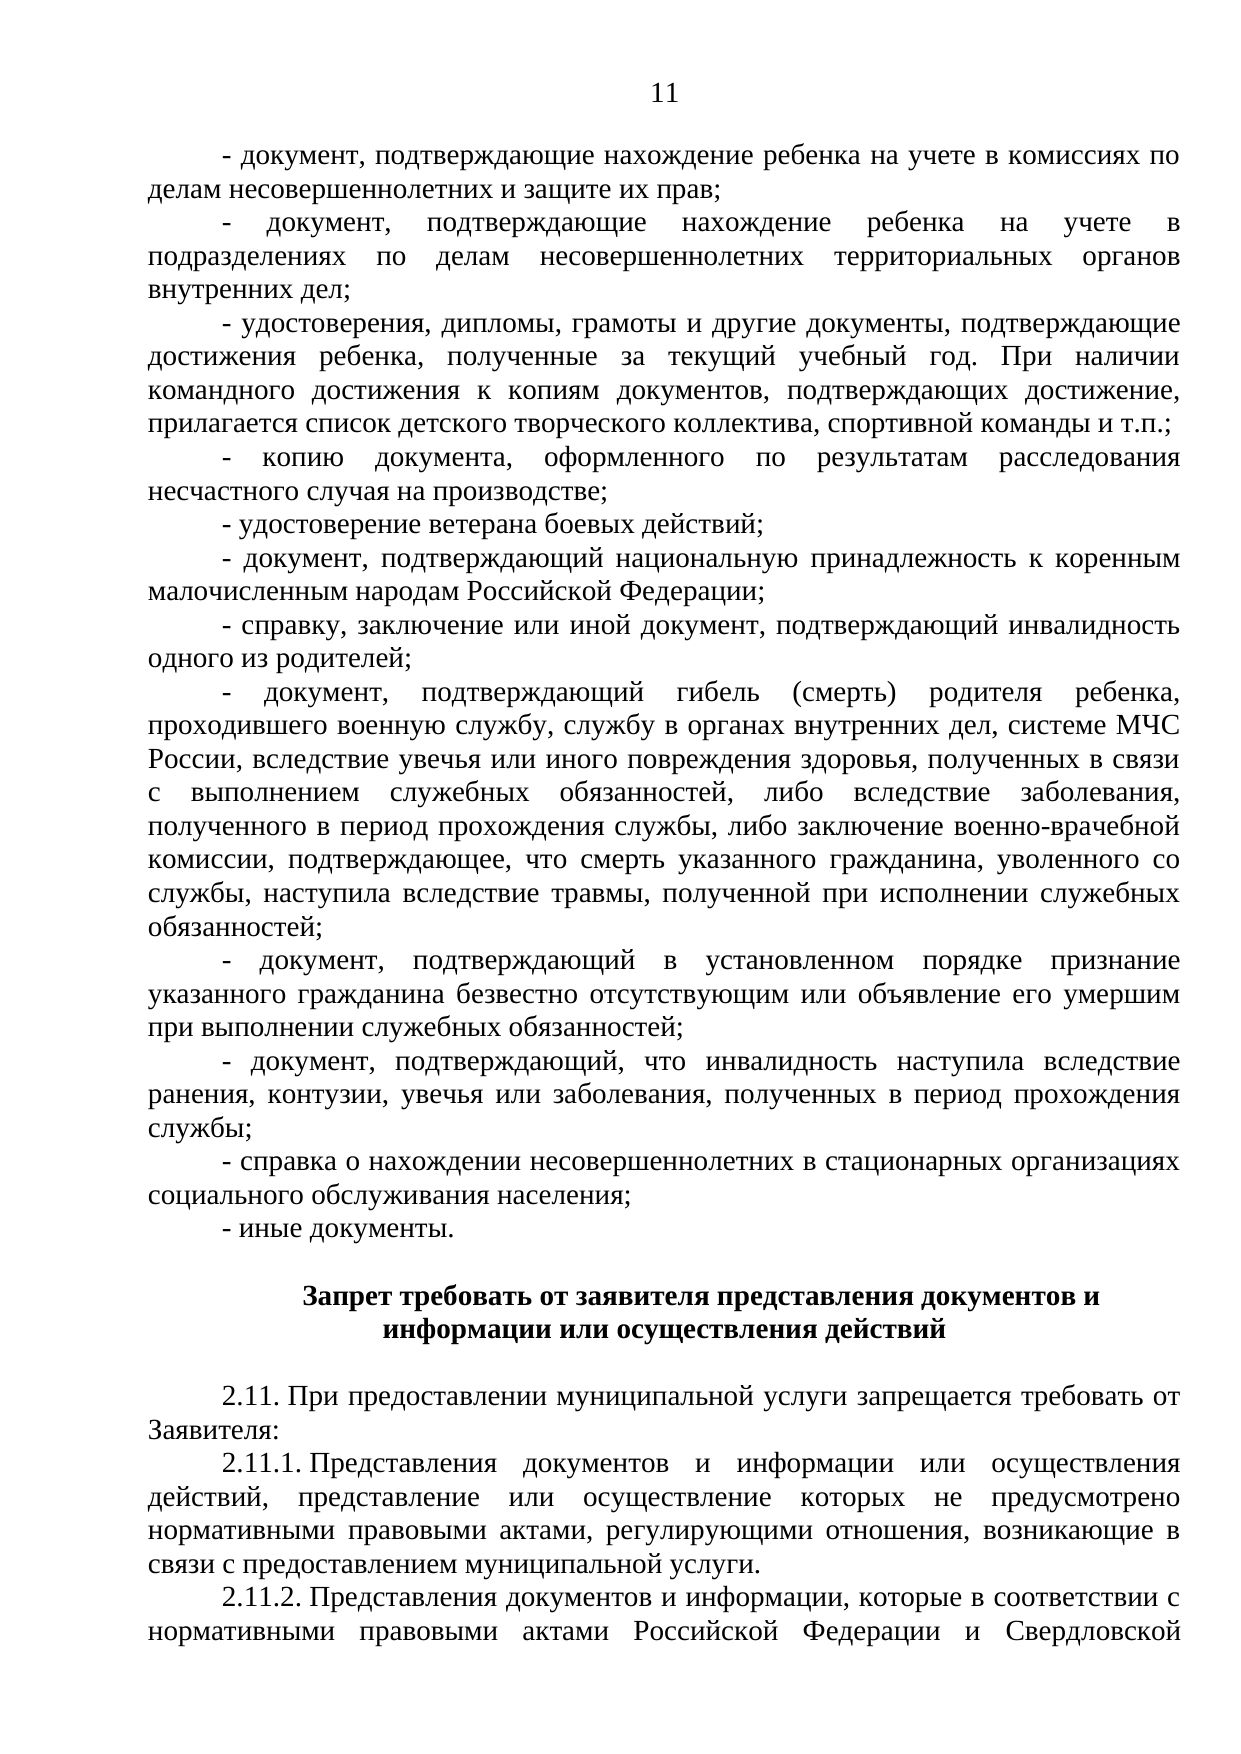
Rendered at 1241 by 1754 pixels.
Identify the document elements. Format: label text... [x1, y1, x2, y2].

text - документ, подтверждающий гибель (смерть) родителя ребенка, проходившего военную службу, службу в органах внутренних дел, системе МЧС России, вследствие увечья или иного повреждения здоровья, полученных в связи с выполнением служебных обязанностей, либо вследствие заболевания, полученного в период прохождения службы, либо заключение военно-врачебной комиссии, подтверждающее, что смерть указанного гражданина, уволенного со службы, наступила вследствие травмы, полученной при исполнении служебных обязанностей; [148, 674, 1181, 942]
text - документ, подтверждающий, что инвалидность наступила вследствие ранения, контузии, увечья или заболевания, полученных в период прохождения службы; [148, 1043, 1181, 1143]
text 2.11.1. Представления документов и информации или осуществления действий, представление или осуществление которых не предусмотрено нормативными правовыми актами, регулирующими отношения, возникающие в связи с предоставлением муниципальной услуги. [148, 1445, 1181, 1579]
text - справку, заключение или иной документ, подтверждающий инвалидность одного из родителей; [148, 607, 1181, 674]
text - документ, подтверждающий национальную принадлежность к коренным малочисленным народам Российской Федерации; [148, 540, 1181, 607]
text - справка о нахождении несовершеннолетних в стационарных организациях социального обслуживания населения; [148, 1143, 1181, 1211]
text - удостоверения, дипломы, грамоты и другие документы, подтверждающие достижения ребенка, полученные за текущий учебный год. При наличии командного достижения к копиям документов, подтверждающих достижение, прилагается список детского творческого коллектива, спортивной команды и т.п.; [148, 305, 1181, 439]
text Запрет требовать от заявителя представления документов и информации или осуществления действий [148, 1278, 1181, 1345]
text - документ, подтверждающие нахождение ребенка на учете в подразделениях по делам несовершеннолетних территориальных органов внутренних дел; [148, 204, 1181, 305]
text 2.11. При предоставлении муниципальной услуги запрещается требовать от Заявителя: [148, 1378, 1181, 1445]
text - документ, подтверждающий в установленном порядке признание указанного гражданина безвестно отсутствующим или объявление его умершим при выполнении служебных обязанностей; [148, 942, 1181, 1043]
text - копию документа, оформленного по результатам расследования несчастного случая на производстве; [148, 439, 1181, 506]
text - удостоверение ветерана боевых действий; [148, 506, 1181, 540]
text - документ, подтверждающие нахождение ребенка на учете в комиссиях по делам несовершеннолетних и защите их прав; [148, 137, 1181, 204]
text - иные документы. [148, 1211, 1181, 1244]
text 2.11.2. Представления документов и информации, которые в соответствии с нормативными правовыми актами Российской Федерации и Свердловской [148, 1579, 1181, 1647]
